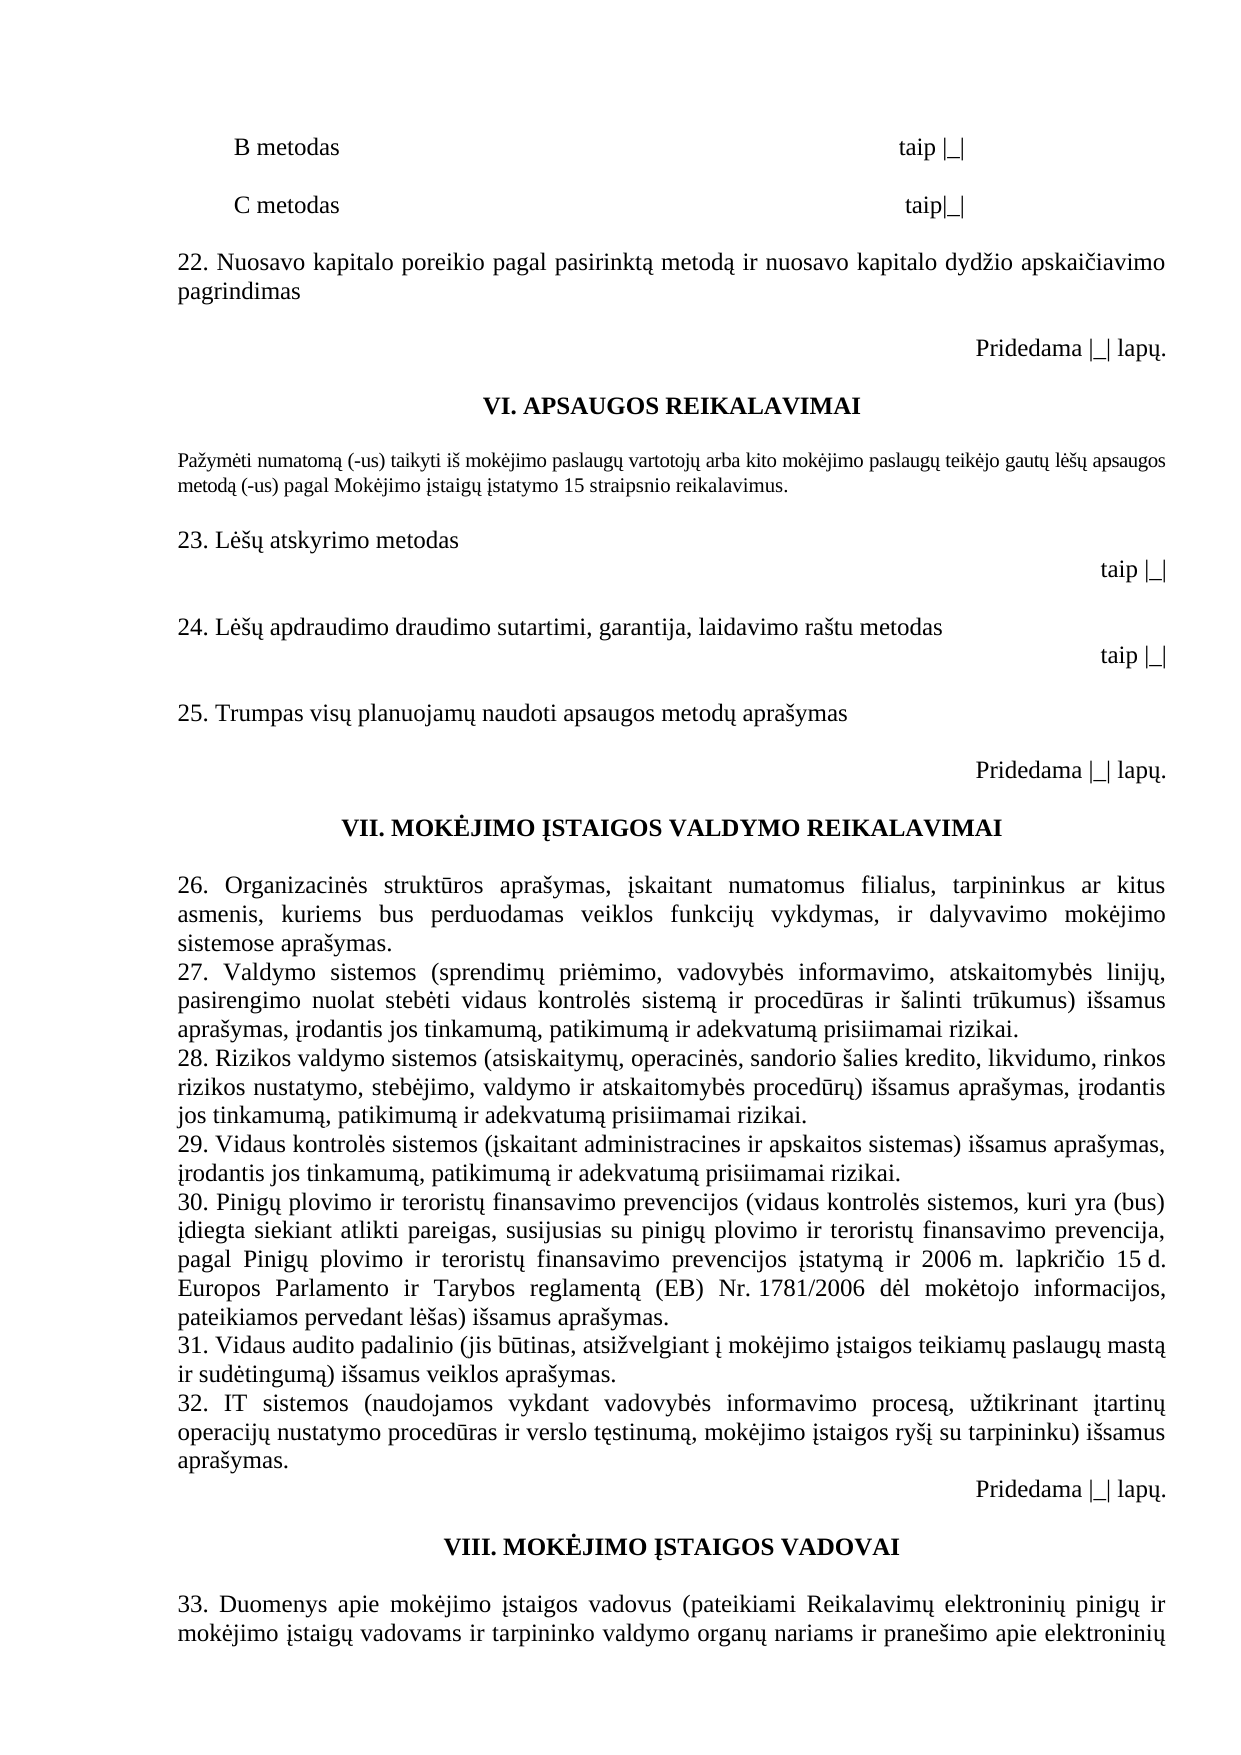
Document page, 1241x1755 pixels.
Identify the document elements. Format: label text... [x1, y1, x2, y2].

text 30. Pinigų plovimo ir teroristų finansavimo prevencijos (vidaus kontrolės sistemos, kuri yra (bus) įdiegta siekiant atlikti pareigas, susijusias su pinigų plovimo ir teroristų finansavimo prevencija, pagal Pinigų plovimo ir teroristų finansavimo prevencijos įstatymą ir 2006 m. lapkričio 15 d. Europos Parlamento ir Tarybos reglamentą (EB) Nr. 1781/2006 dėl mokėtojo informacijos, pateikiamos pervedant lėšas) išsamus aprašymas. [177, 1187, 1166, 1330]
text Pridedama |_| lapų. [177, 1474, 1166, 1503]
text 22. Nuosavo kapitalo poreikio pagal pasirinktą metodą ir nuosavo kapitalo dydžio apskaičiavimo pagrindimas [177, 247, 1166, 305]
text 28. Rizikos valdymo sistemos (atsiskaitymų, operacinės, sandorio šalies kredito, likvidumo, rinkos rizikos nustatymo, stebėjimo, valdymo ir atskaitomybės procedūrų) išsamus aprašymas, įrodantis jos tinkamumą, patikimumą ir adekvatumą prisiimamai rizikai. [177, 1043, 1166, 1129]
text 27. Valdymo sistemos (sprendimų priėmimo, vadovybės informavimo, atskaitomybės linijų, pasirengimo nuolat stebėti vidaus kontrolės sistemą ir procedūras ir šalinti trūkumus) išsamus aprašymas, įrodantis jos tinkamumą, patikimumą ir adekvatumą prisiimamai rizikai. [177, 957, 1166, 1043]
text C metodas taip|_| [177, 190, 1166, 218]
text 24. Lėšų apdraudimo draudimo sutartimi, garantija, laidavimo raštu metodas [177, 612, 1166, 640]
text VI. APSAUGOS REIKALAVIMAI [177, 391, 1166, 420]
text VII. MOKĖJIMO ĮSTAIGOS VALDYMO REIKALAVIMAI [177, 813, 1166, 842]
text B metodas taip |_| [177, 132, 1166, 161]
text 32. IT sistemos (naudojamos vykdant vadovybės informavimo procesą, užtikrinant įtartinų operacijų nustatymo procedūras ir verslo tęstinumą, mokėjimo įstaigos ryšį su tarpininku) išsamus aprašymas. [177, 1388, 1166, 1474]
text 26. Organizacinės struktūros aprašymas, įskaitant numatomus filialus, tarpininkus ar kitus asmenis, kuriems bus perduodamas veiklos funkcijų vykdymas, ir dalyvavimo mokėjimo sistemose aprašymas. [177, 870, 1166, 957]
text Pažymėti numatomą (-us) taikyti iš mokėjimo paslaugų vartotojų arba kito mokėjimo paslaugų teikėjo gautų lėšų apsaugos metodą (-us) pagal Mokėjimo įstaigų įstatymo 15 straipsnio reikalavimus. [177, 448, 1166, 497]
text Pridedama |_| lapų. [177, 755, 1166, 784]
text 29. Vidaus kontrolės sistemos (įskaitant administracines ir apskaitos sistemas) išsamus aprašymas, įrodantis jos tinkamumą, patikimumą ir adekvatumą prisiimamai rizikai. [177, 1129, 1166, 1187]
text VIII. MOKĖJIMO ĮSTAIGOS VADOVAI [177, 1532, 1166, 1560]
text Pridedama |_| lapų. [177, 333, 1166, 362]
text 33. Duomenys apie mokėjimo įstaigos vadovus (pateikiami Reikalavimų elektroninių pinigų ir mokėjimo įstaigų vadovams ir tarpininko valdymo organų nariams ir pranešimo apie elektroninių [177, 1589, 1166, 1647]
text taip |_| [177, 554, 1166, 583]
text 31. Vidaus audito padalinio (jis būtinas, atsižvelgiant į mokėjimo įstaigos teikiamų paslaugų mastą ir sudėtingumą) išsamus veiklos aprašymas. [177, 1330, 1166, 1388]
text 25. Trumpas visų planuojamų naudoti apsaugos metodų aprašymas [177, 698, 1166, 727]
text 23. Lėšų atskyrimo metodas [177, 525, 1166, 554]
text taip |_| [177, 640, 1166, 669]
